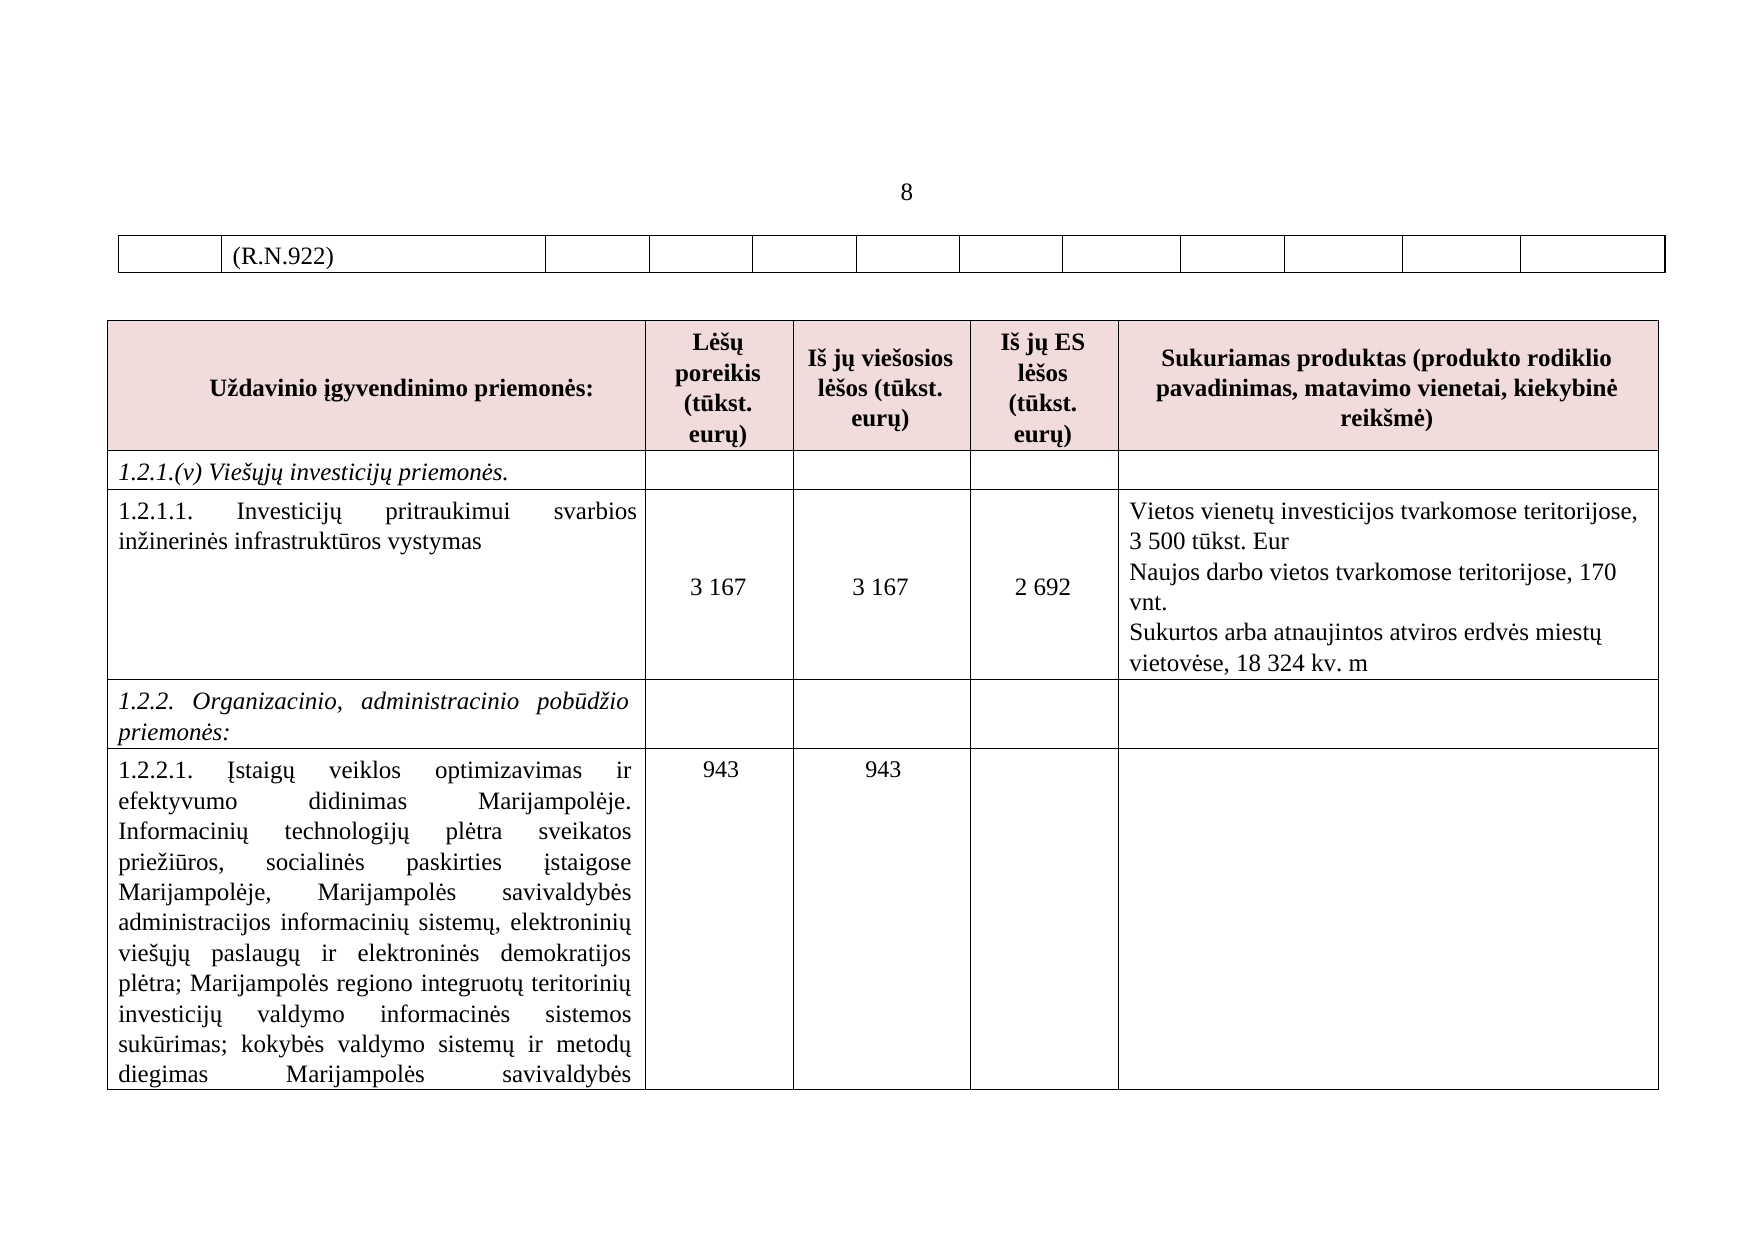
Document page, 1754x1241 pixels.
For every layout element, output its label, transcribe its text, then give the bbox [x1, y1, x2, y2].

table_header Iš jų viešosios lėšos (tūkst. eurų) [794, 321, 970, 450]
table_cell [971, 680, 1118, 748]
table_cell 3 167 [646, 490, 793, 679]
table_cell 943 [794, 749, 970, 1089]
table_cell Vietos vienetų investicijos tvarkomose teritorijose, 3 500 tūkst. Eur Naujos darbo vietos tvarkomose teritorijose, 170 vnt. Sukurtos arba atnaujintos atviros erdvės miestų vietovėse, 18 324 kv. m [1119, 490, 1658, 679]
table_header Sukuriamas produktas (produkto rodiklio pavadinimas, matavimo vienetai, kiekybinė reikšmė) [1119, 321, 1658, 450]
table_cell [1119, 680, 1658, 748]
table_cell 3 167 [794, 490, 970, 679]
table_cell [971, 451, 1118, 489]
table_cell [794, 680, 970, 748]
table_cell [1119, 749, 1658, 1089]
table_cell [794, 451, 970, 489]
table_cell [971, 749, 1118, 1089]
table_cell [1403, 236, 1520, 272]
table_cell [753, 236, 856, 272]
table_cell [650, 236, 752, 272]
table_cell [960, 236, 1062, 272]
table_cell [646, 680, 793, 748]
table_cell [646, 451, 793, 489]
table_cell 2 692 [971, 490, 1118, 679]
table_cell [1063, 236, 1180, 272]
table_cell 1.2.1.1. Investicijų pritraukimui svarbios inžinerinės infrastruktūros vystymas [108, 490, 645, 679]
table_cell 943 [646, 749, 793, 1089]
table_header Lėšų poreikis (tūkst. eurų) [646, 321, 793, 450]
table_cell [1521, 236, 1664, 272]
table_cell 1.2.2.1. Įstaigų veiklos optimizavimas ir efektyvumo didinimas Marijampolėje. Informacinių technologijų plėtra sveikatos priežiūros, socialinės paskirties įstaigose Marijampolėje, Marijampolės savivaldybės administracijos informacinių sistemų, elektroninių viešųjų paslaugų ir elektroninės demokratijos plėtra; Marijampolės regiono integruotų teritorinių investicijų valdymo informacinės sistemos sukūrimas; kokybės valdymo sistemų ir metodų diegimas Marijampolės savivaldybės [108, 749, 645, 1089]
table_cell [1181, 236, 1284, 272]
table_cell [119, 236, 221, 272]
table_cell 1.2.2. Organizacinio, administracinio pobūdžio priemonės: [108, 680, 645, 748]
table_cell 1.2.1.(v) Viešųjų investicijų priemonės. [108, 451, 645, 489]
table_cell [1119, 451, 1658, 489]
table_cell [1285, 236, 1402, 272]
table_header Uždavinio įgyvendinimo priemonės: [108, 321, 645, 450]
table_cell [857, 236, 959, 272]
table_header Iš jų ES lėšos (tūkst. eurų) [971, 321, 1118, 450]
table_cell (R.N.922) [222, 236, 545, 272]
table_cell [546, 236, 649, 272]
